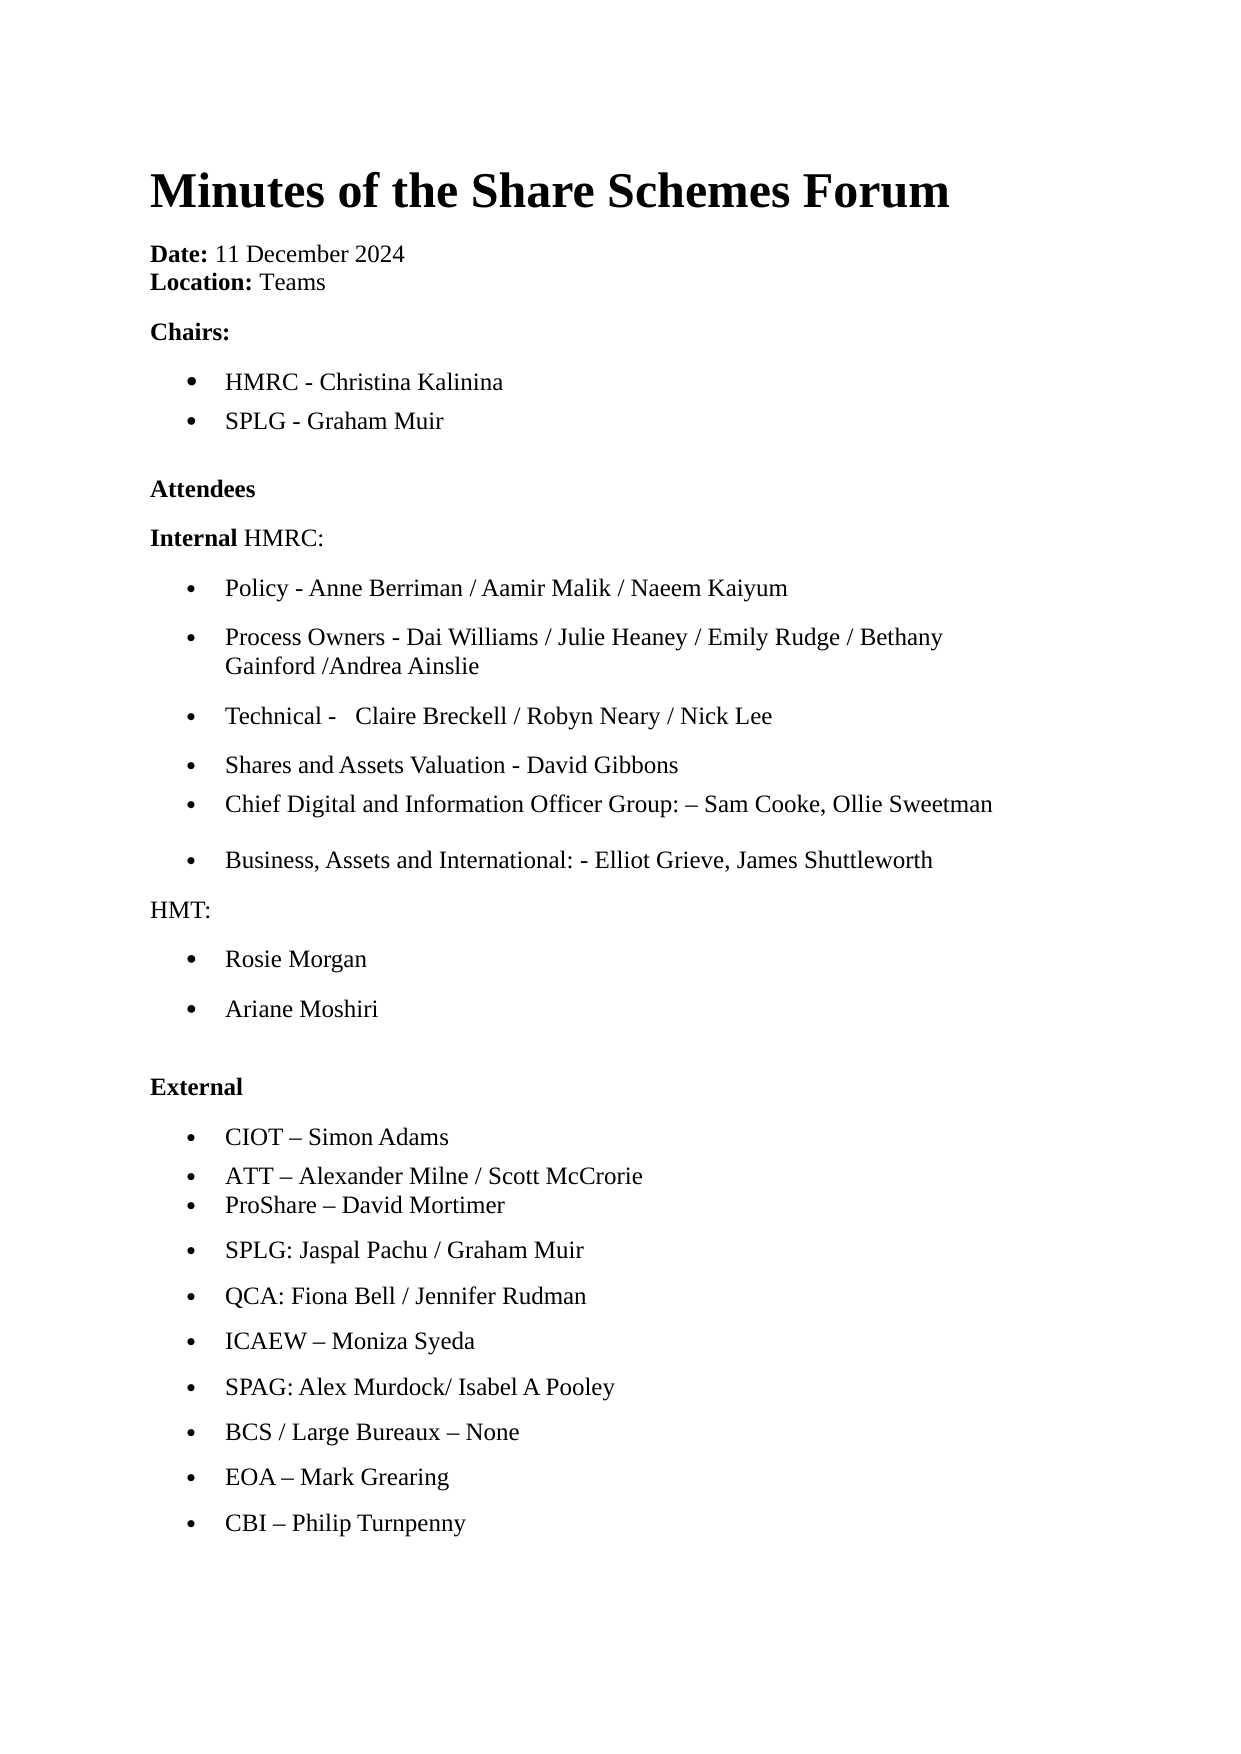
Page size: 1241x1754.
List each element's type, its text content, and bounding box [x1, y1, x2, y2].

list ATT – Alexander Milne / Scott McCrorie [187, 1161, 1090, 1190]
list Policy - Anne Berriman / Aamir Malik / Naeem Kaiyum [187, 573, 1090, 602]
list Ariane Moshiri [187, 994, 1090, 1023]
list ICAEW – Moniza Syeda [187, 1326, 1090, 1355]
list Business, Assets and International: - Elliot Grieve, James Shuttleworth [187, 845, 1090, 874]
list Chief Digital and Information Officer Group: – Sam Cooke, Ollie Sweetman [187, 789, 1090, 818]
list External [150, 1072, 1090, 1101]
list ProShare – David Mortimer [187, 1190, 1090, 1219]
subtitle Minutes of the Share Schemes Forum [150, 160, 1090, 218]
text Date: 11 December 2024 Location: Teams [150, 239, 1090, 296]
list Shares and Assets Valuation - David Gibbons [187, 750, 1090, 779]
list BCS / Large Bureaux – None [187, 1417, 1090, 1446]
list SPAG: Alex Murdock/ Isabel A Pooley [187, 1372, 1090, 1400]
list CIOT – Simon Adams [187, 1122, 1090, 1151]
text Internal HMRC: [150, 523, 1090, 552]
text HMT: [150, 895, 1090, 924]
list Rosie Morgan [187, 944, 1090, 973]
list QCA: Fiona Bell / Jennifer Rudman [187, 1281, 1090, 1309]
list EOA – Mark Grearing [187, 1462, 1090, 1491]
list Attendees [150, 445, 1090, 502]
list SPLG: Jaspal Pachu / Graham Muir [187, 1235, 1090, 1264]
list SPLG - Graham Muir [187, 406, 1090, 434]
list CBI – Philip Turnpenny [187, 1508, 1090, 1537]
text Chairs: [150, 317, 1090, 346]
list Process Owners - Dai Williams / Julie Heaney / Emily Rudge / Bethany Gainford /Andrea Ainslie [187, 622, 1090, 680]
list Technical - Claire Breckell / Robyn Neary / Nick Lee [187, 701, 1090, 729]
list HMRC - Christina Kalinina [187, 367, 1090, 395]
